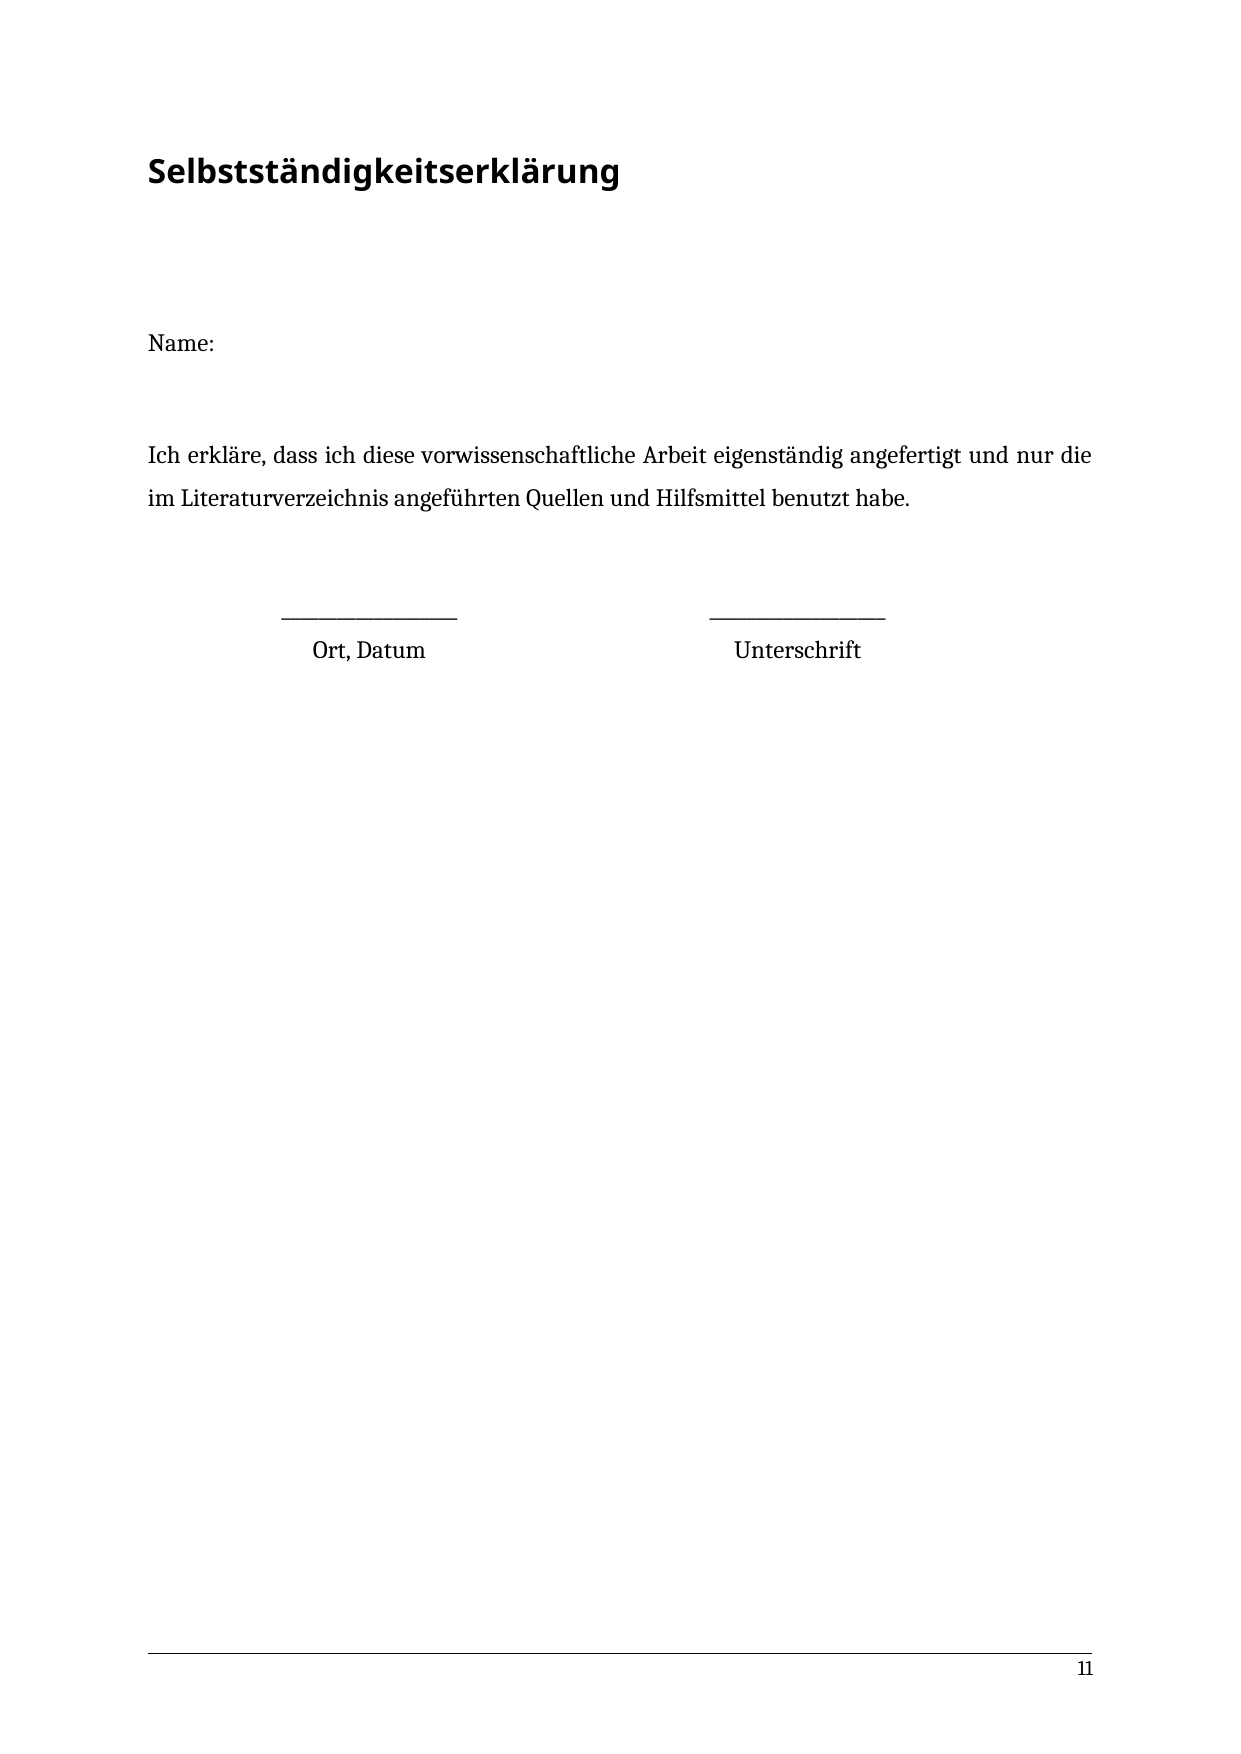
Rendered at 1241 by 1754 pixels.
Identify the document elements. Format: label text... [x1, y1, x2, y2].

text Ich erkläre, dass ich diese vorwissenschaftliche Arbeit eigenständig angefertigt und nur die im Literaturverzeichnis angeführten Quellen und Hilfsmittel benutzt habe. [148, 441, 1092, 512]
text ___________________ ___________________ [148, 595, 1092, 624]
text Ort, Datum Unterschrift [148, 636, 1092, 665]
text Name: [148, 329, 1092, 358]
text Selbstständigkeitserklärung [148, 148, 1092, 193]
